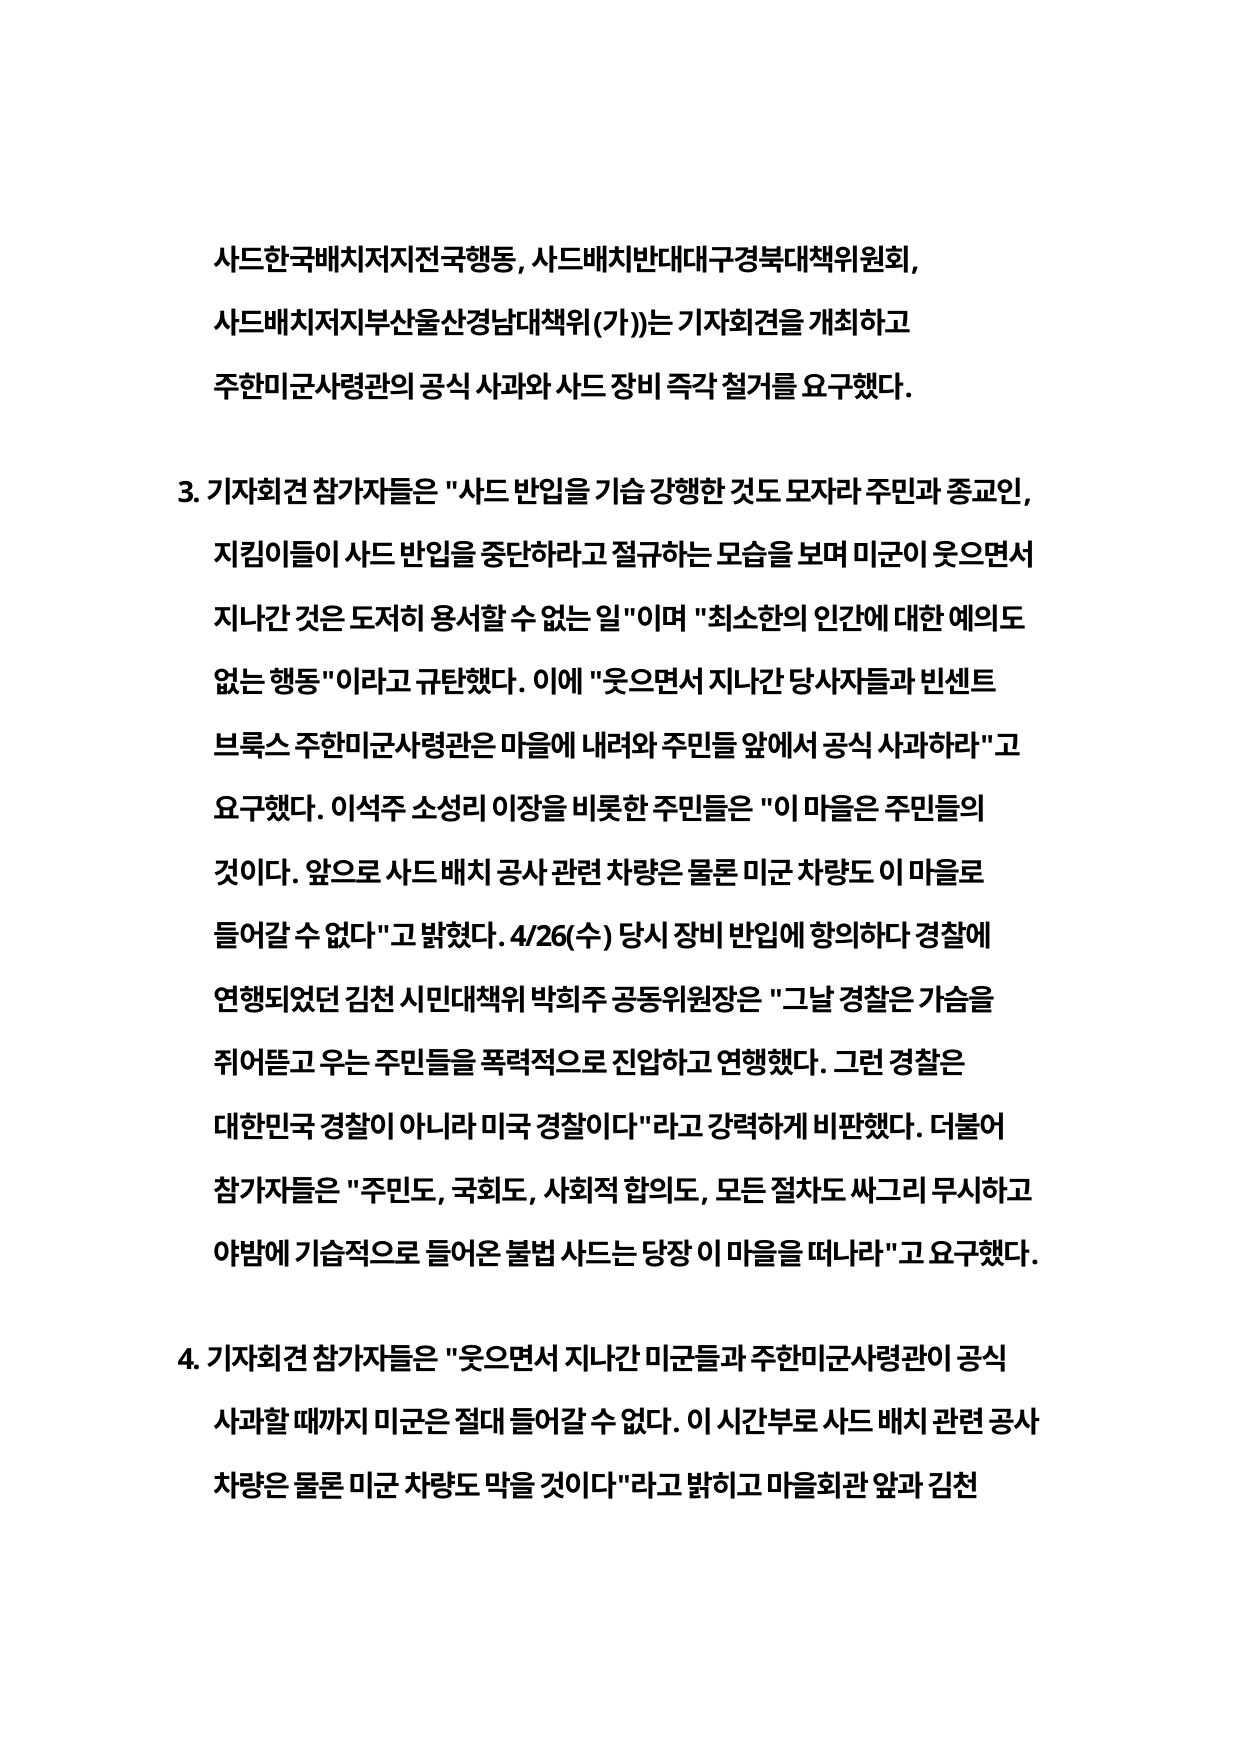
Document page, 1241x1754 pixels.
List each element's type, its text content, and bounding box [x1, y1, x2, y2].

text 사드한국배치저지전국행동, 사드배치반대대구경북대책위원회, 사드배치저지부산울산경남대책위(가))는 기자회견을 개최하고 주한미군사령관의 공식 사과와 사드 장비 즉각 철거를 요구했다. [177, 236, 1063, 406]
text 3. 기자회견 참가자들은 "사드 반입을 기습 강행한 것도 모자라 주민과 종교인, 지킴이들이 사드 반입을 중단하라고 절규하는 모습을 보며 미군이 웃으면서 지나간 것은 도저히 용서할 수 없는 일"이며 "최소한의 인간에 대한 예의도 없는 행동"이라고 규탄했다. 이에 "웃으면서 지나간 당사자들과 빈센트 브룩스 주한미군사령관은 마을에 내려와 주민들 앞에서 공식 사과하라"고 요구했다. 이석주 소성리 이장을 비롯한 주민들은 "이 마을은 주민들의 것이다. 앞으로 사드 배치 공사 관련 차량은 물론 미군 차량도 이 마을로 들어갈 수 없다"고 밝혔다. 4/26(수) 당시 장비 반입에 항의하다 경찰에 연행되었던 김천 시민대책위 박희주 공동위원장은 "그날 경찰은 가슴을 쥐어뜯고 우는 주민들을 폭력적으로 진압하고 연행했다. 그런 경찰은 대한민국 경찰이 아니라 미국 경찰이다"라고 강력하게 비판했다. 더불어 참가자들은 "주민도, 국회도, 사회적 합의도, 모든 절차도 싸그리 무시하고 야밤에 기습적으로 들어온 불법 사드는 당장 이 마을을 떠나라"고 요구했다. [177, 468, 1063, 1273]
text 4. 기자회견 참가자들은 "웃으면서 지나간 미군들과 주한미군사령관이 공식 사과할 때까지 미군은 절대 들어갈 수 없다. 이 시간부로 사드 배치 관련 공사 차량은 물론 미군 차량도 막을 것이다"라고 밝히고 마을회관 앞과 김천 [177, 1336, 1063, 1505]
